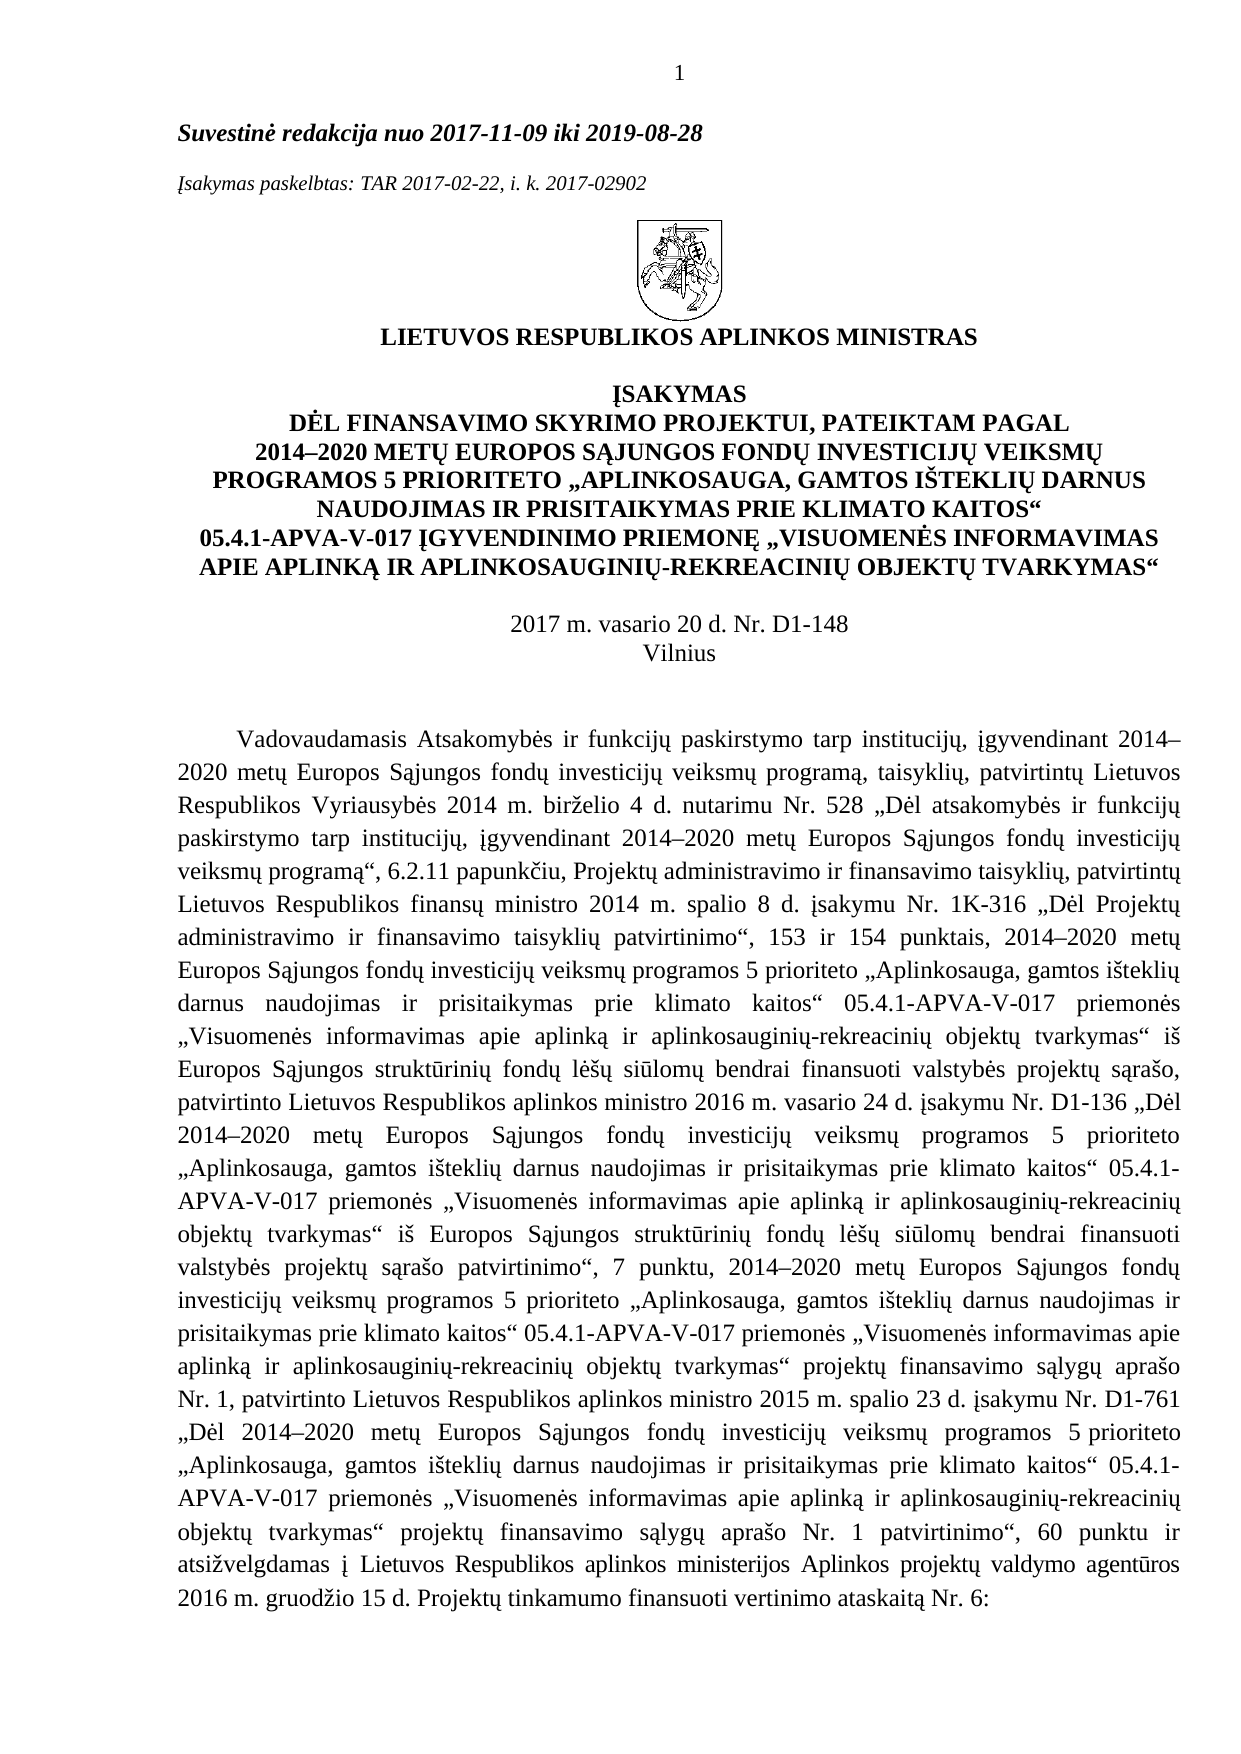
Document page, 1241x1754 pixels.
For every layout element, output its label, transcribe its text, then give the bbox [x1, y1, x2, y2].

text 2014–2020 METŲ EUROPOS SĄJUNGOS FONDŲ INVESTICIJŲ VEIKSMŲ PROGRAMOS 5 PRIORITETO „APLINKOSAUGA, GAMTOS IŠTEKLIŲ DARNUS NAUDOJIMAS IR PRISITAIKYMAS PRIE KLIMATO KAITOS“ [177, 437, 1181, 523]
text 05.4.1-APVA-V-017 ĮGYVENDINIMO PRIEMONĘ „VISUOMENĖS INFORMAVIMAS APIE APLINKĄ IR APLINKOSAUGINIŲ-REKREACINIŲ OBJEKTŲ TVARKYMAS“ [177, 523, 1181, 580]
text Vilnius [177, 638, 1181, 667]
text DĖL FINANSAVIMO SKYRIMO PROJEKTUI, PATEIKTAM PAGAL [177, 408, 1181, 437]
text Vadovaudamasis Atsakomybės ir funkcijų paskirstymo tarp institucijų, įgyvendinant 2014–2020 metų Europos Sąjungos fondų investicijų veiksmų programą, taisyklių, patvirtintų Lietuvos Respublikos Vyriausybės 2014 m. birželio 4 d. nutarimu Nr. 528 „Dėl atsakomybės ir funkcijų paskirstymo tarp institucijų, įgyvendinant 2014–2020 metų Europos Sąjungos fondų investicijų veiksmų programą“, 6.2.11 papunkčiu, Projektų administravimo ir finansavimo taisyklių, patvirtintų Lietuvos Respublikos finansų ministro 2014 m. spalio 8 d. įsakymu Nr. 1K-316 „Dėl Projektų administravimo ir finansavimo taisyklių patvirtinimo“, 153 ir 154 punktais, 2014–2020 metų Europos Sąjungos fondų investicijų veiksmų programos 5 prioriteto „Aplinkosauga, gamtos išteklių darnus naudojimas ir prisitaikymas prie klimato kaitos“ 05.4.1-APVA-V-017 priemonės „Visuomenės informavimas apie aplinką ir aplinkosauginių-rekreacinių objektų tvarkymas“ iš Europos Sąjungos struktūrinių fondų lėšų siūlomų bendrai finansuoti valstybės projektų sąrašo, patvirtinto Lietuvos Respublikos aplinkos ministro 2016 m. vasario 24 d. įsakymu Nr. D1-136 „Dėl 2014–2020 metų Europos Sąjungos fondų investicijų veiksmų programos 5 prioriteto „Aplinkosauga, gamtos išteklių darnus naudojimas ir prisitaikymas prie klimato kaitos“ 05.4.1-APVA-V-017 priemonės „Visuomenės informavimas apie aplinką ir aplinkosauginių-rekreacinių objektų tvarkymas“ iš Europos Sąjungos struktūrinių fondų lėšų siūlomų bendrai finansuoti valstybės projektų sąrašo patvirtinimo“, 7 punktu, 2014–2020 metų Europos Sąjungos fondų investicijų veiksmų programos 5 prioriteto „Aplinkosauga, gamtos išteklių darnus naudojimas ir prisitaikymas prie klimato kaitos“ 05.4.1-APVA-V-017 priemonės „Visuomenės informavimas apie aplinką ir aplinkosauginių-rekreacinių objektų tvarkymas“ projektų finansavimo sąlygų aprašo Nr. 1, patvirtinto Lietuvos Respublikos aplinkos ministro 2015 m. spalio 23 d. įsakymu Nr. D1-761 „Dėl 2014–2020 metų Europos Sąjungos fondų investicijų veiksmų programos 5 prioriteto „Aplinkosauga, gamtos išteklių darnus naudojimas ir prisitaikymas prie klimato kaitos“ 05.4.1-APVA-V-017 priemonės „Visuomenės informavimas apie aplinką ir aplinkosauginių-rekreacinių objektų tvarkymas“ projektų finansavimo sąlygų aprašo Nr. 1 patvirtinimo“, 60 punktu ir atsižvelgdamas į Lietuvos Respublikos aplinkos ministerijos Aplinkos projektų valdymo agentūros 2016 m. gruodžio 15 d. Projektų tinkamumo finansuoti vertinimo ataskaitą Nr. 6: [177, 724, 1181, 1611]
text ĮSAKYMAS [177, 379, 1181, 408]
text Suvestinė redakcija nuo 2017-11-09 iki 2019-08-28 [177, 118, 1181, 147]
text LIETUVOS RESPUBLIKOS APLINKOS MINISTRAS [177, 322, 1181, 350]
text Įsakymas paskelbtas: TAR 2017-02-22, i. k. 2017-02902 [177, 171, 1181, 195]
text 2017 m. vasario 20 d. Nr. D1-148 [177, 609, 1181, 638]
